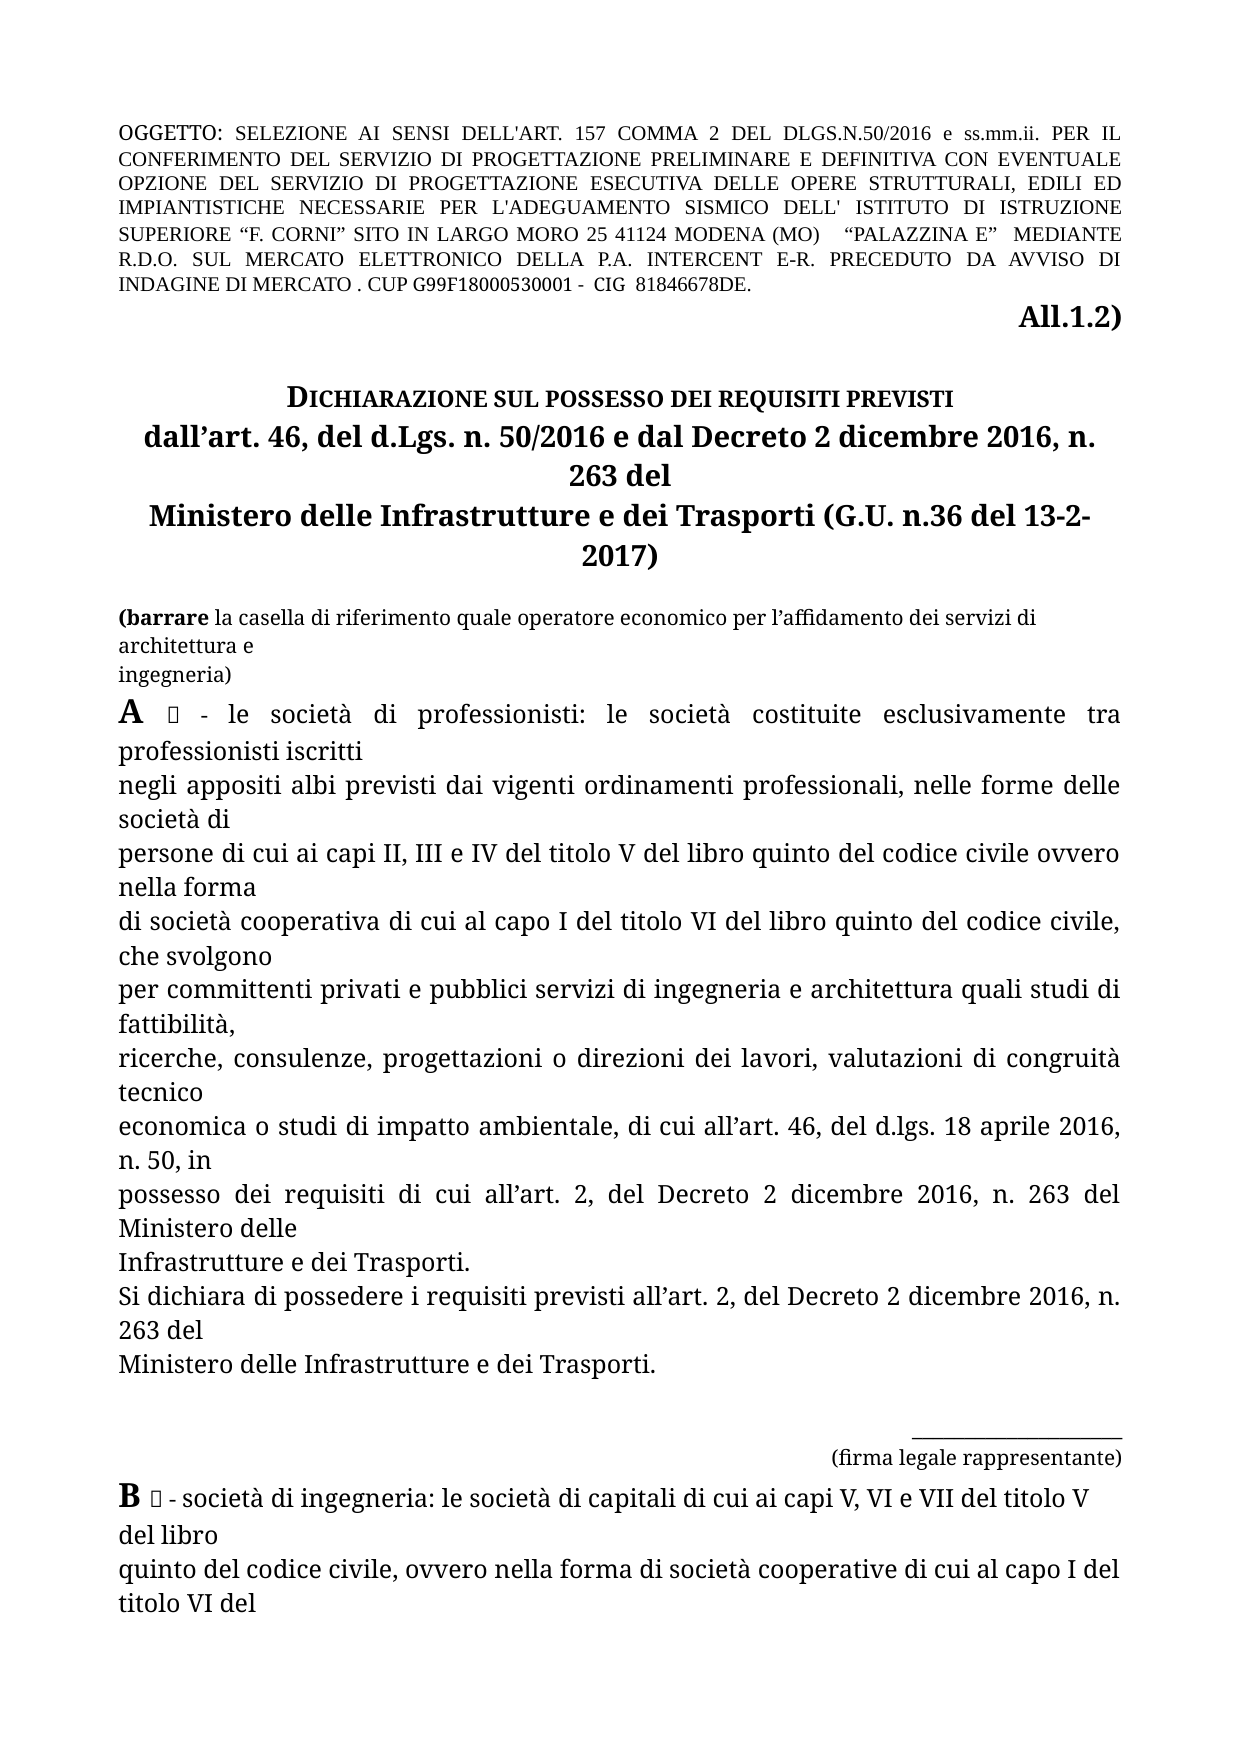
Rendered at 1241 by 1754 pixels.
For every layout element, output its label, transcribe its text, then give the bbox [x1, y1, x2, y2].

text (barrare la casella di riferimento quale operatore economico per l’affidamento dei servizi di architettura e [118, 603, 1122, 660]
text dall’art. 46, del d.Lgs. n. 50/2016 e dal Decreto 2 dicembre 2016, n. 263 del [118, 416, 1122, 495]
text persone di cui ai capi II, III e IV del titolo V del libro quinto del codice civile ovvero nella forma [118, 836, 1122, 904]
text Infrastrutture e dei Trasporti. [118, 1245, 1122, 1279]
text ricerche, consulenze, progettazioni o direzioni dei lavori, valutazioni di congruità tecnico [118, 1040, 1122, 1108]
text All.1.2) [118, 297, 1122, 336]
text possesso dei requisiti di cui all’art. 2, del Decreto 2 dicembre 2016, n. 263 del Ministero delle [118, 1177, 1122, 1245]
text economica o studi di impatto ambientale, di cui all’art. 46, del d.lgs. 18 aprile 2016, n. 50, in [118, 1108, 1122, 1177]
text Ministero delle Infrastrutture e dei Trasporti (G.U. n.36 del 13-2-2017) [118, 495, 1122, 574]
text OGGETTO: SELEZIONE AI SENSI DELL'ART. 157 COMMA 2 DEL DLGS.N.50/2016 e ss.mm.ii. PER IL CONFERIMENTO DEL SERVIZIO DI PROGETTAZIONE PRELIMINARE E DEFINITIVA CON EVENTUALE OPZIONE DEL SERVIZIO DI PROGETTAZIONE ESECUTIVA DELLE OPERE STRUTTURALI, EDILI ED IMPIANTISTICHE NECESSARIE PER L'ADEGUAMENTO SISMICO DELL' ISTITUTO DI ISTRUZIONE SUPERIORE “F. CORNI” SITO IN LARGO MORO 25 41124 MODENA (MO) “PALAZZINA E” MEDIANTE R.D.O. SUL MERCATO ELETTRONICO DELLA P.A. INTERCENT E-R. PRECEDUTO DA AVVISO DI INDAGINE DI MERCATO . CUP G99F18000530001 - CIG 81846678DE. [118, 118, 1122, 297]
text ingegneria) [118, 660, 1122, 688]
text A  - le società di professionisti: le società costituite esclusivamente tra professionisti iscritti [118, 688, 1122, 768]
text negli appositi albi previsti dai vigenti ordinamenti professionali, nelle forme delle società di [118, 768, 1122, 836]
text ____________________ [118, 1412, 1122, 1443]
text (firma legale rappresentante) [118, 1443, 1122, 1472]
text quinto del codice civile, ovvero nella forma di società cooperative di cui al capo I del titolo VI del [118, 1551, 1122, 1619]
text per committenti privati e pubblici servizi di ingegneria e architettura quali studi di fattibilità, [118, 972, 1122, 1040]
text DICHIARAZIONE SUL POSSESSO DEI REQUISITI PREVISTI [118, 376, 1122, 416]
text Ministero delle Infrastrutture e dei Trasporti. [118, 1347, 1122, 1381]
text Si dichiara di possedere i requisiti previsti all’art. 2, del Decreto 2 dicembre 2016, n. 263 del [118, 1279, 1122, 1347]
text B  - società di ingegneria: le società di capitali di cui ai capi V, VI e VII del titolo V del libro [118, 1472, 1122, 1551]
text di società cooperativa di cui al capo I del titolo VI del libro quinto del codice civile, che svolgono [118, 904, 1122, 972]
